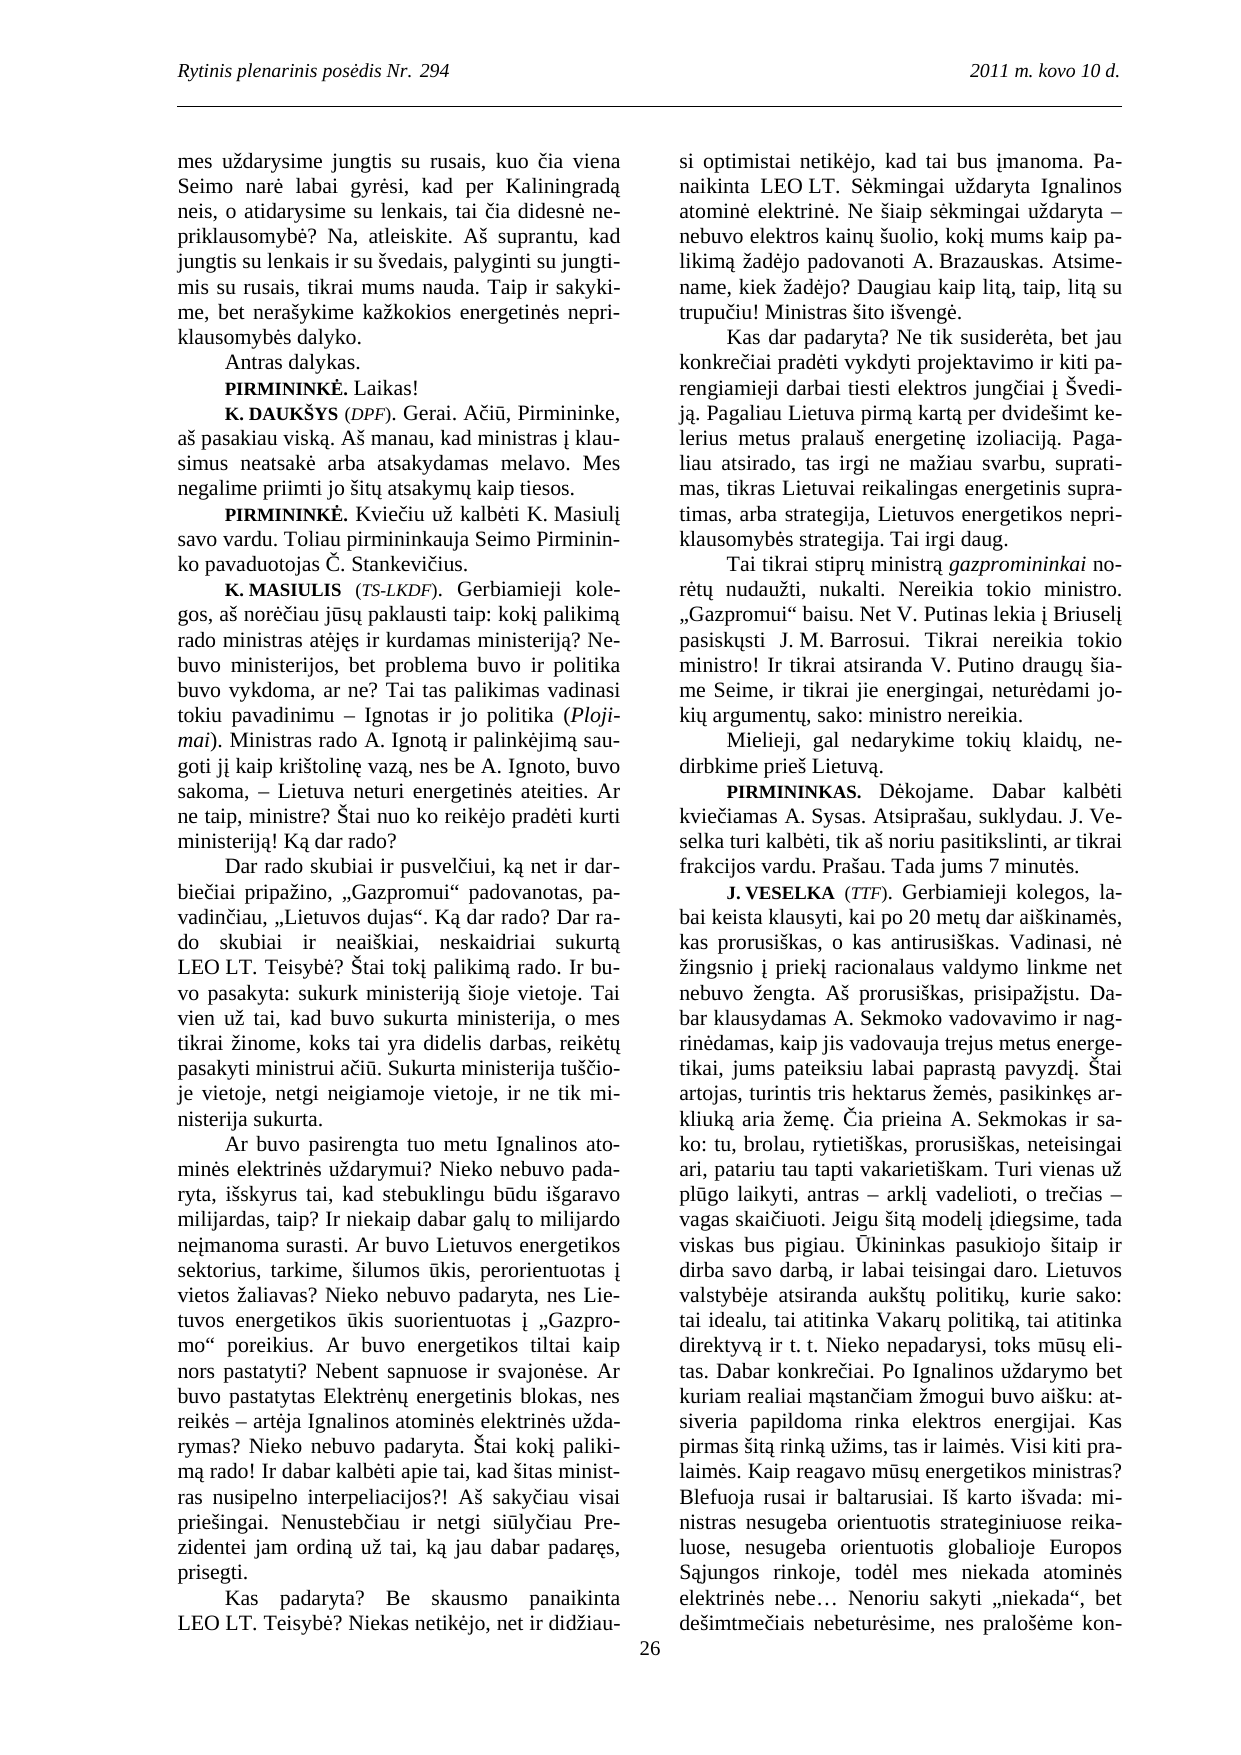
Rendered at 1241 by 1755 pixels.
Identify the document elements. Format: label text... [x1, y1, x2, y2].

text Ar bu­vo pa­si­reng­ta tuo me­tu Ig­na­li­nos ato­mi­nės elek­tri­nės už­da­ry­mui? Nie­ko ne­bu­vo pa­da­ry­ta, iš­sky­rus tai, kad ste­buk­lin­gu bū­du iš­ga­ra­vo mi­li­jar­das, taip? Ir nie­kaip da­bar ga­lų to mi­li­jar­do ne­įma­no­ma su­ras­ti. Ar bu­vo Lie­tu­vos ener­ge­ti­kos sek­to­rius, tar­ki­me, ši­lu­mos ūkis, pe­ro­rien­tuo­tas į vie­tos ža­lia­vas? Nie­ko ne­bu­vo pa­da­ry­ta, nes Lie­tu­vos ener­ge­ti­kos ūkis suo­rien­tuo­tas į „Gaz­pro­mo“ po­rei­kius. Ar bu­vo ener­ge­ti­kos til­tai kaip nors pa­sta­ty­ti? Ne­bent sap­nuo­se ir sva­jo­nė­se. Ar bu­vo pa­sta­ty­tas Elek­trė­nų ener­ge­ti­nis blo­kas, nes rei­kės – ar­tė­ja Ig­na­li­nos ato­mi­nės elek­tri­nės už­da­ry­mas? Nie­ko ne­bu­vo pa­da­ry­ta. Štai ko­kį pa­li­ki­mą ra­do! Ir da­bar kal­bė­ti apie tai, kad ši­tas mi­nist­ras nu­si­pel­no in­ter­pe­lia­ci­jos?! Aš sa­ky­čiau vi­sai prie­šin­gai. Ne­nu­steb­čiau ir net­gi siū­ly­čiau Pre­ziden­tei jam or­di­ną už tai, ką jau da­bar pa­da­ręs, pri­seg­ti. [177, 1131, 620, 1584]
text mes už­da­ry­si­me jung­tis su ru­sais, kuo čia vie­na Sei­mo na­rė la­bai gy­rė­si, kad per Ka­li­ning­ra­dą neis, o ati­da­ry­si­me su len­kais, tai čia di­des­nė ne­pri­klau­so­my­bė? Na, at­leis­ki­te. Aš su­pran­tu, kad jung­tis su len­kais ir su šve­dais, pa­ly­gin­ti su jung­ti­mis su ru­sais, tik­rai mums nau­da. Taip ir sa­ky­ki­me, bet ne­ra­šy­ki­me kaž­ko­kios ener­ge­ti­nės ne­pri­klau­so­my­bės da­ly­ko. [177, 148, 620, 349]
text J. VESELKA (TTF). Ger­bia­mie­ji ko­le­gos, la­bai keis­ta klau­sy­ti, kai po 20 me­tų dar aiš­ki­na­mės, kas pro­ru­siš­kas, o kas an­ti­ru­siš­kas. Va­di­na­si, nė žin­gs­nio į prie­kį ra­cio­na­laus val­dy­mo lin­kme net ne­bu­vo ženg­ta. Aš pro­ru­siš­kas, pri­si­pa­žįs­tu. Da­bar klau­sy­da­mas A. Sek­mo­ko va­do­va­vi­mo ir nag­ri­nė­da­mas, kaip jis va­do­vau­ja tre­jus me­tus ener­ge­ti­kai, jums pa­teik­siu la­bai pa­pras­tą pa­vyz­dį. Štai ar­to­jas, tu­rin­tis tris hek­ta­rus že­mės, pa­si­kin­kęs ar­kliu­ką aria že­mę. Čia pri­ei­na A. Se­k­mo­kas ir sa­ko: tu, bro­lau, ry­tie­tiš­kas, pro­ru­siš­kas, ne­tei­sin­gai ari, pa­ta­riu tau tap­ti va­ka­rie­tiš­kam. Tu­ri vie­nas už plū­go lai­ky­ti, ant­ras – ar­klį va­de­lio­ti, o tre­čias – va­gas skai­čiuo­ti. Jei­gu ši­tą mo­de­lį įdieg­si­me, ta­da vis­kas bus pi­giau. Ūki­nin­kas pa­su­kiojo ši­taip ir dir­ba sa­vo dar­bą, ir la­bai tei­sin­gai da­ro. Lie­tu­vos val­s­ty­bė­je at­si­ran­da aukš­tų po­li­ti­kų, ku­rie sa­ko: tai ide­a­lu, tai ati­tin­ka Va­ka­rų po­li­ti­ką, tai ati­tin­ka di­rek­ty­vą ir t. t. Nie­ko ne­pa­da­ry­si, toks mū­sų eli­tas. Da­bar kon­kre­čiai. Po Ig­na­li­nos už­da­ry­mo bet ku­riam re­a­liai mąs­tan­čiam žmo­gui bu­vo aiš­ku: at­si­ve­ria pa­pil­do­ma rin­ka elek­tros ener­gi­jai. Kas pir­mas ši­tą rin­ką užims, tas ir lai­mės. Vi­si ki­ti pra­lai­mės. Kaip re­a­ga­vo mū­sų ener­ge­ti­kos mi­nist­ras? Ble­fuo­ja ru­sai ir bal­ta­ru­siai. Iš kar­to iš­va­da: mi­nist­ras ne­su­ge­ba orien­tuo­tis stra­te­gi­niuo­se rei­ka­luo­se, ne­su­ge­ba orien­tuo­tis glo­ba­lio­je Eu­ro­pos Są­jun­gos rin­ko­je, to­dėl mes nie­ka­da ato­mi­nės elek­tri­nės ne­be… Ne­no­riu sa­ky­ti „nie­ka­da“, bet de­šimt­me­čiais ne­be­tu­rė­si­me, nes pra­lo­šė­me kon­ [679, 879, 1122, 1635]
text Tai tik­rai stip­rų mi­nist­rą gaz­pro­mi­nin­kai no­rė­tų nu­dauž­ti, nu­kal­ti. Ne­rei­kia to­kio mi­nist­ro. „Gaz­pro­mui“ bai­su. Net V. Pu­ti­nas le­kia į Briu­se­lį pa­si­skųs­ti J. M. Bar­ro­sui. Tik­rai ne­rei­kia to­kio mi­nist­ro! Ir tik­rai at­si­ran­da V. Pu­ti­no drau­gų šia­me Sei­me, ir tik­rai jie ener­gin­gai, ne­tu­rė­da­mi jo­kių ar­gu­men­tų, sa­ko: mi­nist­ro ne­rei­kia. [679, 551, 1122, 727]
text Kas pa­da­ry­ta? Be skaus­mo pa­nai­kin­ta LEO LT. Tei­sy­bė? Nie­kas ne­ti­kė­jo, net ir di­džiau­ [177, 1584, 620, 1635]
text PIRMININKĖ. Lai­kas! [177, 374, 620, 400]
text Kas dar pa­da­ry­ta? Ne tik su­si­de­rė­ta, bet jau kon­kre­čiai pra­dė­ti vyk­dy­ti pro­jek­ta­vi­mo ir ki­ti pa­ren­gia­mie­ji dar­bai ties­ti elek­tros jung­čiai į Šve­di­ją. Pa­ga­liau Lie­tu­va pir­mą kar­tą per dvi­de­šimt ke­le­rius me­tus pra­lauš ener­ge­ti­nę izo­lia­ci­ją. Pa­ga­liau at­si­ra­do, tas ir­gi ne ma­žiau svar­bu, su­pra­ti­mas, tik­ras Lie­tu­vai rei­ka­lin­gas ener­ge­ti­nis su­pra­ti­mas, ar­ba stra­te­gi­ja, Lie­tu­vos ener­ge­ti­kos ne­pri­klau­so­my­bės stra­te­gi­ja. Tai ir­gi daug. [679, 324, 1122, 551]
text K. MASIULIS (TS-LKDF). Ger­bia­mie­ji ko­le­gos, aš no­rė­čiau jū­sų pa­klaus­ti taip: ko­kį pa­li­ki­mą ra­do mi­nist­ras at­ėjęs ir kur­da­mas mi­nis­te­ri­ją? Ne­bu­vo mi­nis­te­ri­jos, bet pro­ble­ma bu­vo ir po­li­ti­ka bu­vo vyk­do­ma, ar ne? Tai tas pa­li­ki­mas va­di­na­si to­kiu pa­va­di­ni­mu – Ig­no­tas ir jo po­li­ti­ka (Plo­ji­mai). Mi­nist­ras ra­do A. Ig­no­tą ir pa­lin­kė­ji­mą sau­go­ti jį kaip kriš­to­li­nę va­zą, nes be A. Ig­no­to, bu­vo sa­ko­ma, – Lie­tu­va ne­tu­ri ener­ge­ti­nės at­ei­ties. Ar ne taip, mi­nist­re? Štai nuo ko rei­kė­jo pra­dė­ti kur­ti mi­nis­te­ri­ją! Ką dar ra­do? [177, 576, 620, 853]
text K. DAUKŠYS (DPF). Ge­rai. Ačiū, Pir­mi­nin­ke, aš pa­sa­kiau vis­ką. Aš ma­nau, kad mi­nist­ras į klau­si­mus ne­at­sa­kė ar­ba at­sa­ky­da­mas me­la­vo. Mes ne­ga­li­me pri­im­ti jo ši­tų at­sa­ky­mų kaip tie­sos. [177, 400, 620, 501]
text si op­ti­mis­tai ne­ti­kė­jo, kad tai bus įma­no­ma. Pa­nai­kin­ta LEO LT. Sėk­min­gai už­da­ry­ta Ig­na­li­nos ato­mi­nė elek­tri­nė. Ne šiaip sėk­min­gai už­da­ry­ta – ne­bu­vo elek­tros kai­nų šuo­lio, ko­kį mums kaip pa­li­ki­mą ža­dė­jo pa­do­va­no­ti A. Bra­zaus­kas. At­si­me­na­me, kiek ža­dė­jo? Dau­giau kaip li­tą, taip, li­tą su tru­pu­čiu! Mi­nist­ras ši­to iš­ven­gė. [679, 148, 1122, 324]
text Mie­lie­ji, gal ne­da­ry­ki­me to­kių klai­dų, ne­dirb­ki­me prieš Lie­tu­vą. [679, 727, 1122, 778]
text PIRMININKĖ. Kvie­čiu už kal­bė­ti K. Ma­siu­lį sa­vo var­du. To­liau pir­mi­nin­kau­ja Sei­mo Pir­mi­nin­ko pa­va­duo­to­jas Č. Stan­ke­vi­čius. [177, 501, 620, 576]
text Dar ra­do sku­biai ir pus­vel­čiui, ką net ir dar­bie­čiai pri­pa­ži­no, „Gaz­pro­mui“ pa­do­va­no­tas, pa­va­din­čiau, „Lie­tu­vos du­jas“. Ką dar ra­do? Dar ra­do sku­biai ir ne­aiš­kiai, ne­skaid­riai su­kur­tą LEO LT. Tei­sy­bė? Štai to­kį pa­li­ki­mą ra­do. Ir bu­vo pa­sa­ky­ta: su­kurk mi­nis­te­ri­ją šio­je vie­to­je. Tai vien už tai, kad bu­vo su­kur­ta mi­nis­te­ri­ja, o mes tik­rai ži­no­me, koks tai yra di­de­lis dar­bas, rei­kė­tų pa­sa­ky­ti mi­nist­rui ačiū. Su­kur­ta mi­nis­te­ri­ja tuš­čio­je vie­to­je, net­gi nei­gia­mo­je vie­to­je, ir ne tik mi­nis­te­ri­ja su­kur­ta. [177, 853, 620, 1131]
text Ant­ras da­ly­kas. [177, 349, 620, 374]
text PIRMININKAS. Dė­ko­ja­me. Da­bar kal­bė­ti kvie­čia­mas A. Sy­sas. At­si­pra­šau, su­kly­dau. J. Ve­sel­ka tu­ri kal­bė­ti, tik aš no­riu pa­si­tiks­lin­ti, ar tik­rai frak­ci­jos var­du. Pra­šau. Ta­da jums 7 mi­nu­tės. [679, 778, 1122, 879]
